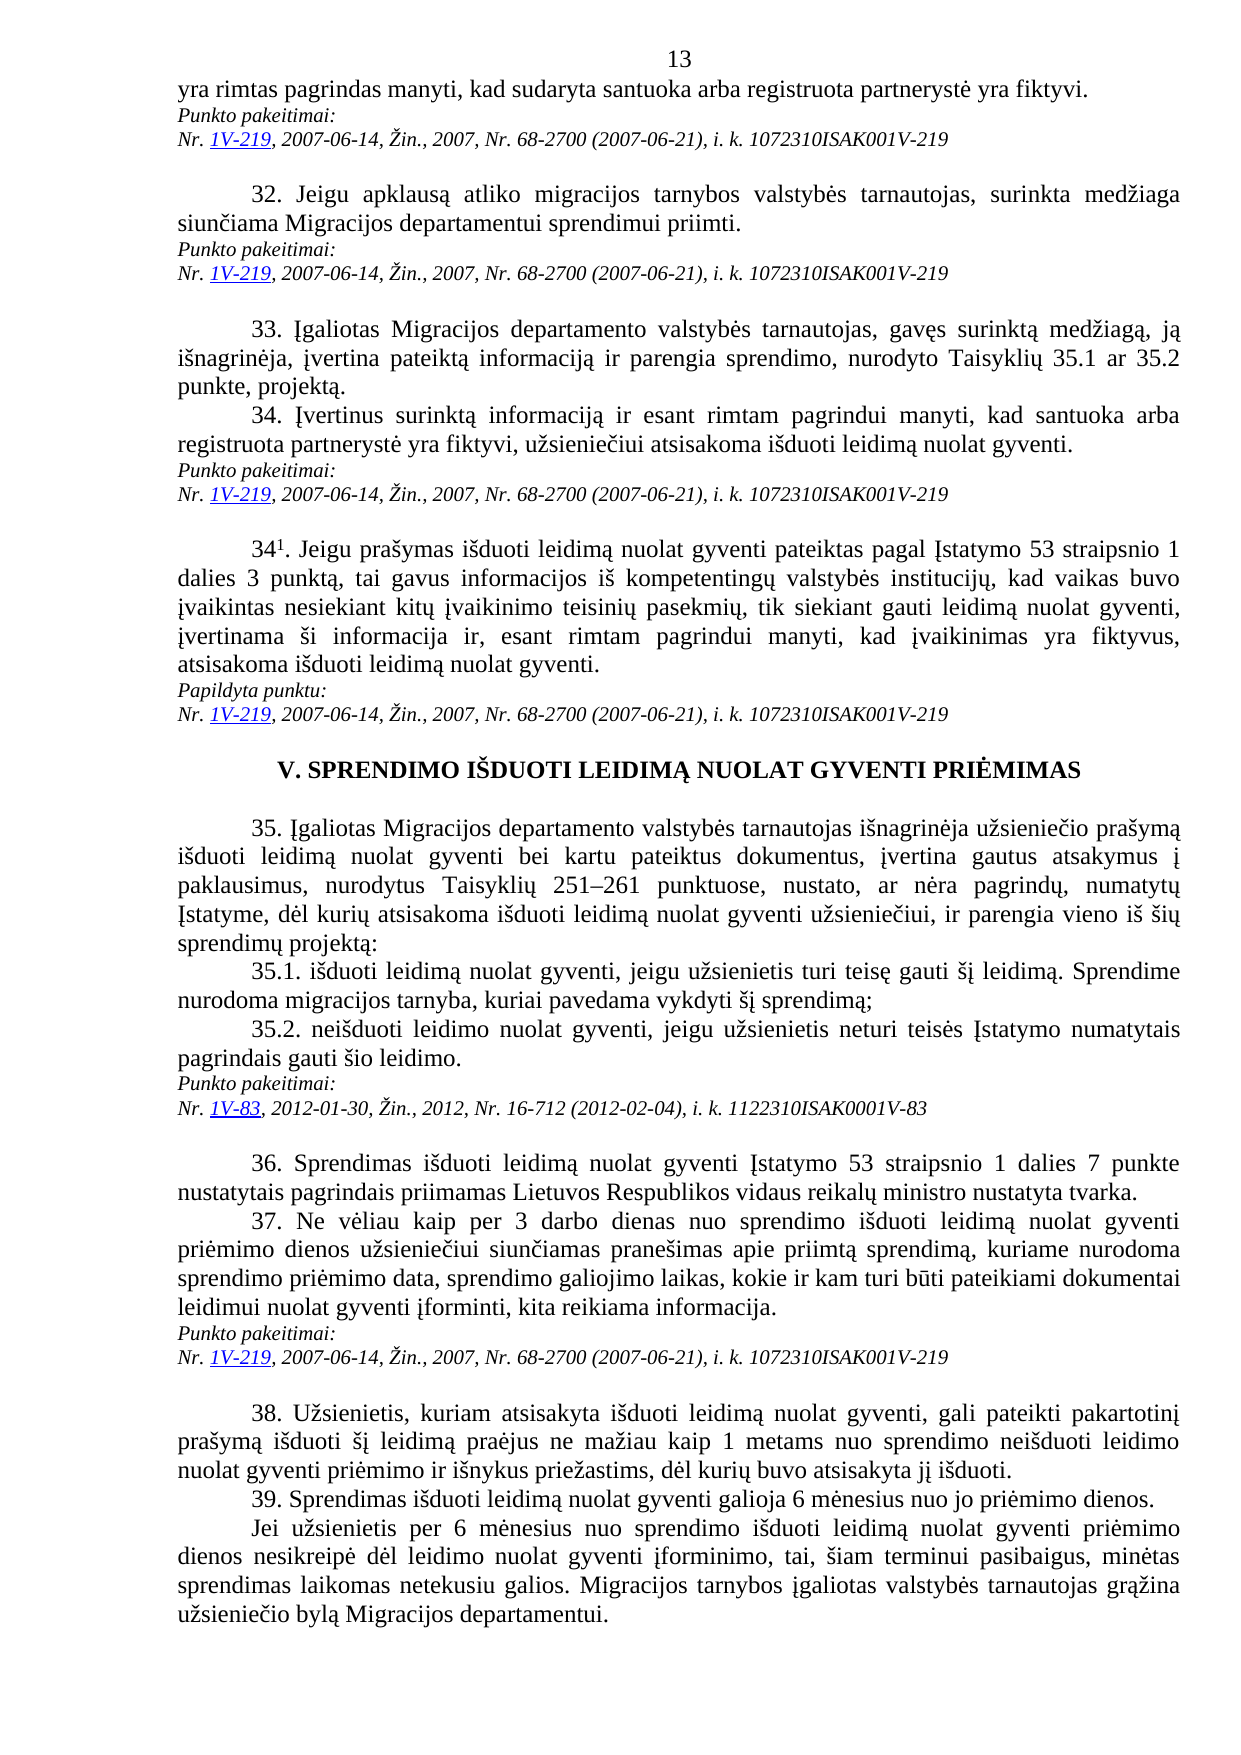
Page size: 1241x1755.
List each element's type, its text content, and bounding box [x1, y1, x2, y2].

text 38. Užsienietis, kuriam atsisakyta išduoti leidimą nuolat gyventi, gali pateikti pakartotinį prašymą išduoti šį leidimą praėjus ne mažiau kaip 1 metams nuo sprendimo neišduoti leidimo nuolat gyventi priėmimo ir išnykus priežastims, dėl kurių buvo atsisakyta jį išduoti. [177, 1398, 1181, 1484]
text Punkto pakeitimai: [177, 237, 1181, 261]
text Nr. 1V-219, 2007-06-14, Žin., 2007, Nr. 68-2700 (2007-06-21), i. k. 1072310ISAK001V-219 [177, 482, 1181, 506]
text 35. Įgaliotas Migracijos departamento valstybės tarnautojas išnagrinėja užsieniečio prašymą išduoti leidimą nuolat gyventi bei kartu pateiktus dokumentus, įvertina gautus atsakymus į paklausimus, nurodytus Taisyklių 251–261 punktuose, nustato, ar nėra pagrindų, numatytų Įstatyme, dėl kurių atsisakoma išduoti leidimą nuolat gyventi užsieniečiui, ir parengia vieno iš šių sprendimų projektą: [177, 813, 1181, 956]
text Nr. 1V-219, 2007-06-14, Žin., 2007, Nr. 68-2700 (2007-06-21), i. k. 1072310ISAK001V-219 [177, 261, 1181, 285]
text 36. Sprendimas išduoti leidimą nuolat gyventi Įstatymo 53 straipsnio 1 dalies 7 punkte nustatytais pagrindais priimamas Lietuvos Respublikos vidaus reikalų ministro nustatyta tvarka. [177, 1148, 1181, 1206]
text Punkto pakeitimai: [177, 1321, 1181, 1345]
text Punkto pakeitimai: [177, 103, 1181, 127]
text Nr. 1V-219, 2007-06-14, Žin., 2007, Nr. 68-2700 (2007-06-21), i. k. 1072310ISAK001V-219 [177, 1345, 1181, 1369]
text Nr. 1V-219, 2007-06-14, Žin., 2007, Nr. 68-2700 (2007-06-21), i. k. 1072310ISAK001V-219 [177, 702, 1181, 726]
text 39. Sprendimas išduoti leidimą nuolat gyventi galioja 6 mėnesius nuo jo priėmimo dienos. [177, 1484, 1181, 1513]
text Nr. 1V-83, 2012-01-30, Žin., 2012, Nr. 16-712 (2012-02-04), i. k. 1122310ISAK0001V-83 [177, 1095, 1181, 1119]
text Punkto pakeitimai: [177, 1071, 1181, 1095]
text Jei užsienietis per 6 mėnesius nuo sprendimo išduoti leidimą nuolat gyventi priėmimo dienos nesikreipė dėl leidimo nuolat gyventi įforminimo, tai, šiam terminui pasibaigus, minėtas sprendimas laikomas netekusiu galios. Migracijos tarnybos įgaliotas valstybės tarnautojas grąžina užsieniečio bylą Migracijos departamentui. [177, 1513, 1181, 1628]
text 35.2. neišduoti leidimo nuolat gyventi, jeigu užsienietis neturi teisės Įstatymo numatytais pagrindais gauti šio leidimo. [177, 1014, 1181, 1071]
text 34. Įvertinus surinktą informaciją ir esant rimtam pagrindui manyti, kad santuoka arba registruota partnerystė yra fiktyvi, užsieniečiui atsisakoma išduoti leidimą nuolat gyventi. [177, 400, 1181, 458]
text yra rimtas pagrindas manyti, kad sudaryta santuoka arba registruota partnerystė yra fiktyvi. [177, 74, 1181, 103]
text Papildyta punktu: [177, 678, 1181, 702]
text 37. Ne vėliau kaip per 3 darbo dienas nuo sprendimo išduoti leidimą nuolat gyventi priėmimo dienos užsieniečiui siunčiamas pranešimas apie priimtą sprendimą, kuriame nurodoma sprendimo priėmimo data, sprendimo galiojimo laikas, kokie ir kam turi būti pateikiami dokumentai leidimui nuolat gyventi įforminti, kita reikiama informacija. [177, 1206, 1181, 1321]
text Punkto pakeitimai: [177, 458, 1181, 482]
text 33. Įgaliotas Migracijos departamento valstybės tarnautojas, gavęs surinktą medžiagą, ją išnagrinėja, įvertina pateiktą informaciją ir parengia sprendimo, nurodyto Taisyklių 35.1 ar 35.2 punkte, projektą. [177, 314, 1181, 400]
text V. SPRENDIMO IŠDUOTI LEIDIMĄ NUOLAT GYVENTI PRIĖMIMAS [177, 755, 1181, 784]
text Nr. 1V-219, 2007-06-14, Žin., 2007, Nr. 68-2700 (2007-06-21), i. k. 1072310ISAK001V-219 [177, 127, 1181, 151]
text 341. Jeigu prašymas išduoti leidimą nuolat gyventi pateiktas pagal Įstatymo 53 straipsnio 1 dalies 3 punktą, tai gavus informacijos iš kompetentingų valstybės institucijų, kad vaikas buvo įvaikintas nesiekiant kitų įvaikinimo teisinių pasekmių, tik siekiant gauti leidimą nuolat gyventi, įvertinama ši informacija ir, esant rimtam pagrindui manyti, kad įvaikinimas yra fiktyvus, atsisakoma išduoti leidimą nuolat gyventi. [177, 534, 1181, 678]
text 35.1. išduoti leidimą nuolat gyventi, jeigu užsienietis turi teisę gauti šį leidimą. Sprendime nurodoma migracijos tarnyba, kuriai pavedama vykdyti šį sprendimą; [177, 956, 1181, 1014]
text 32. Jeigu apklausą atliko migracijos tarnybos valstybės tarnautojas, surinkta medžiaga siunčiama Migracijos departamentui sprendimui priimti. [177, 179, 1181, 237]
